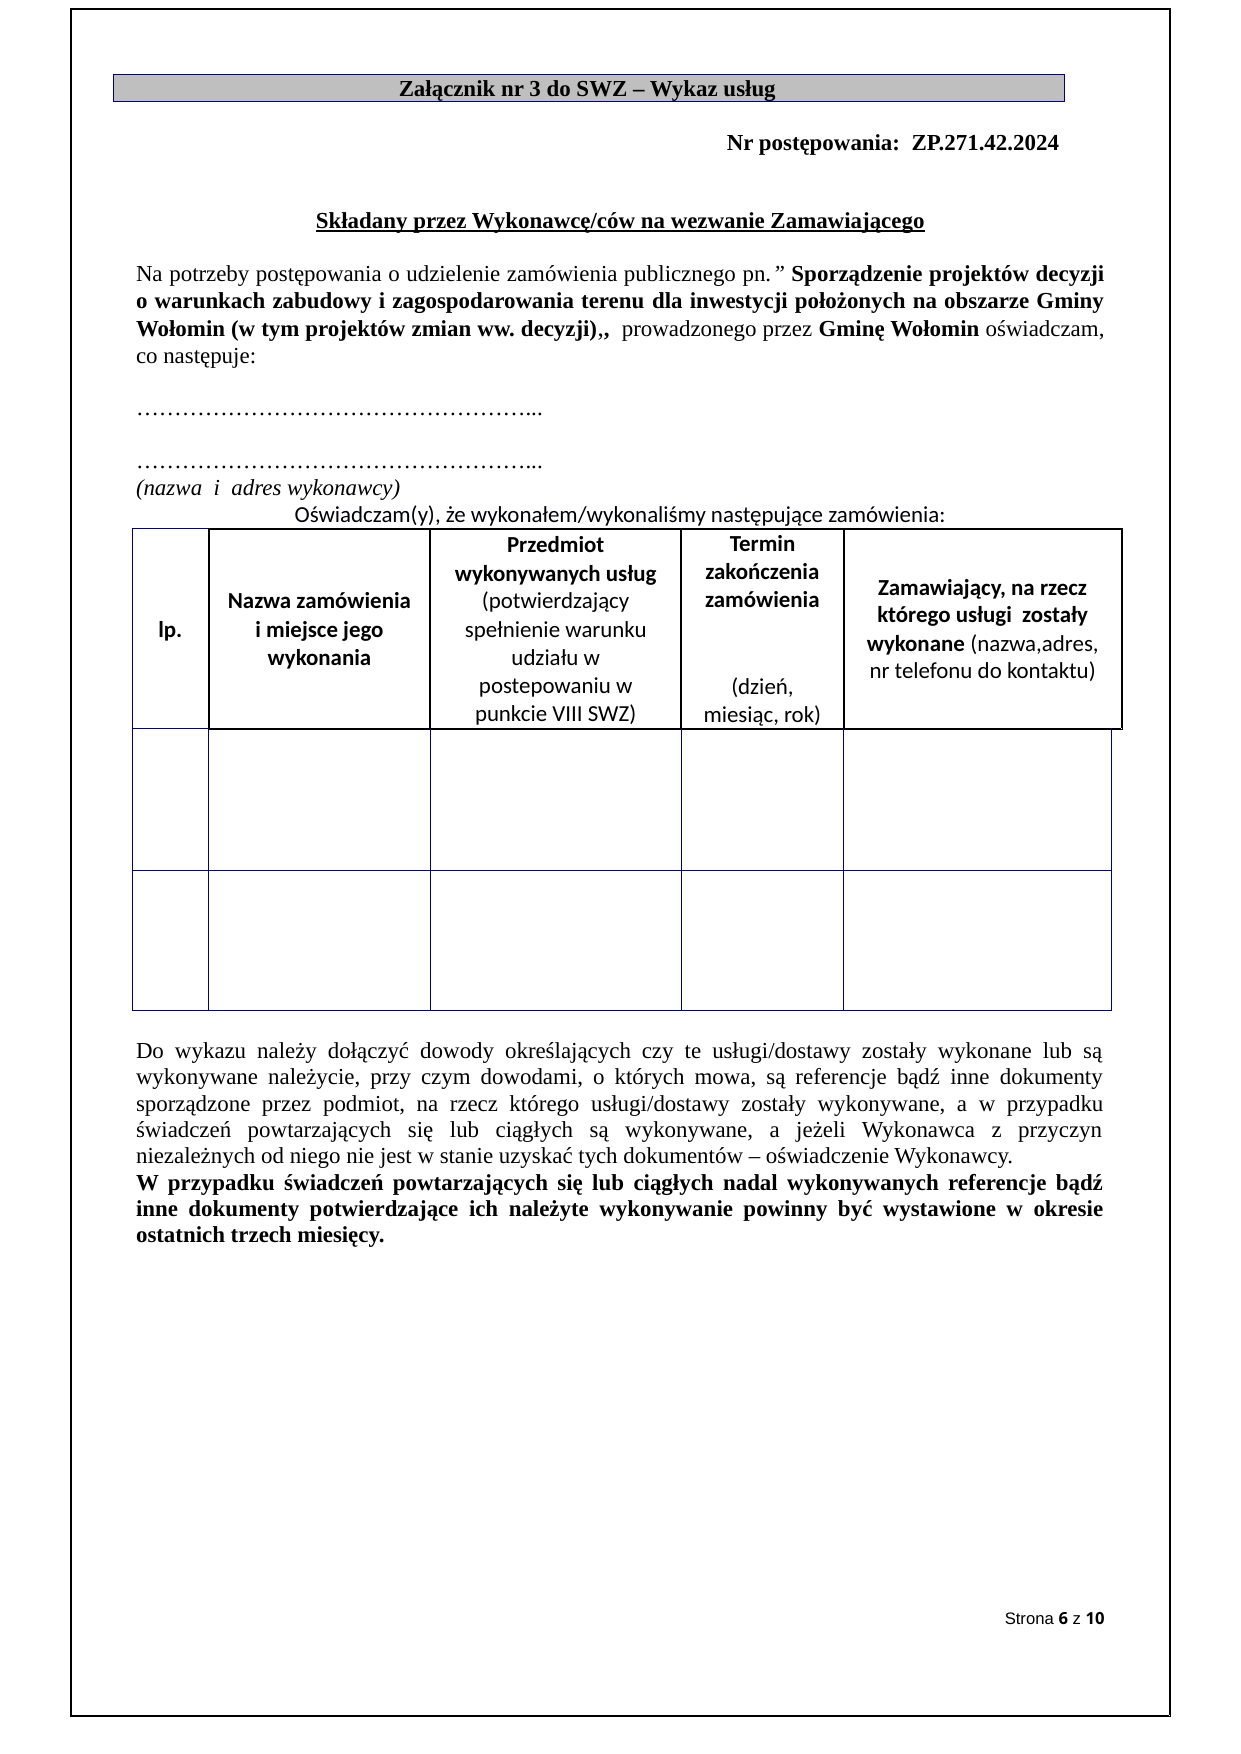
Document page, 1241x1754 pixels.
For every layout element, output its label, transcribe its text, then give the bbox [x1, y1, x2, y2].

text Oświadczam(y), że wykonałem/wykonaliśmy następujące zamówienia: [136, 500, 1104, 528]
table_header Zamawiający, na rzecz którego usługi zostały wykonane (nazwa,adres, nr telefonu do kontaktu) [845, 530, 1121, 728]
text Na potrzeby postępowania o udzielenie zamówienia publicznego pn.” Sporządzenie projektów decyzji o warunkach zabudowy i zagospodarowania terenu dla inwestycji położonych na obszarze Gminy Wołomin (w tym projektów zmian ww. decyzji),, prowadzonego przez Gminę Wołomin oświadczam, co następuje: [136, 260, 1104, 368]
table_cell [1117, 870, 1122, 1010]
table_header Przedmiot wykonywanych usług (potwierdzający spełnienie warunku udziału w postepowaniu w punkcie VIII SWZ) [431, 530, 680, 728]
table_cell [133, 871, 208, 1010]
text (nazwa i adres wykonawcy) [136, 473, 1104, 500]
table_cell [209, 871, 430, 1010]
table_cell [133, 729, 208, 869]
text ……………………………………………... [136, 394, 1104, 421]
table_cell [1117, 730, 1122, 869]
text W przypadku świadczeń powtarzających się lub ciągłych nadal wykonywanych referencje bądź inne dokumenty potwierdzające ich należyte wykonywanie powinny być wystawione w okresie ostatnich trzech miesięcy. [136, 1169, 1104, 1248]
text Nr postępowania: ZP.271.42.2024 [136, 128, 1104, 155]
table_cell [844, 730, 1111, 869]
text ……………………………………………... [136, 447, 1104, 473]
table_cell [682, 871, 843, 1010]
text Do wykazu należy dołączyć dowody określających czy te usługi/dostawy zostały wykonane lub są wykonywane należycie, przy czym dowodami, o których mowa, są referencje bądź inne dokumenty sporządzone przez podmiot, na rzecz którego usługi/dostawy zostały wykonywane, a w przypadku świadczeń powtarzających się lub ciągłych są wykonywane, a jeżeli Wykonawca z przyczyn niezależnych od niego nie jest w stanie uzyskać tych dokumentów – oświadczenie Wykonawcy. [136, 1037, 1104, 1169]
table_header Załącznik nr 3 do SWZ – Wykaz usług [114, 75, 1064, 101]
table_header Termin zakończenia zamówienia (dzień, miesiąc, rok) [682, 530, 843, 728]
table_header lp. [133, 529, 208, 728]
table_cell [682, 730, 843, 869]
table_cell [431, 871, 681, 1010]
table_cell [209, 730, 430, 869]
table_cell [1112, 730, 1117, 869]
table_cell [431, 730, 681, 869]
table_cell [1112, 870, 1117, 1010]
text Składany przez Wykonawcę/ców na wezwanie Zamawiającego [136, 208, 1104, 234]
table_header Nazwa zamówienia i miejsce jego wykonania [210, 530, 429, 728]
table_cell [844, 871, 1111, 1010]
